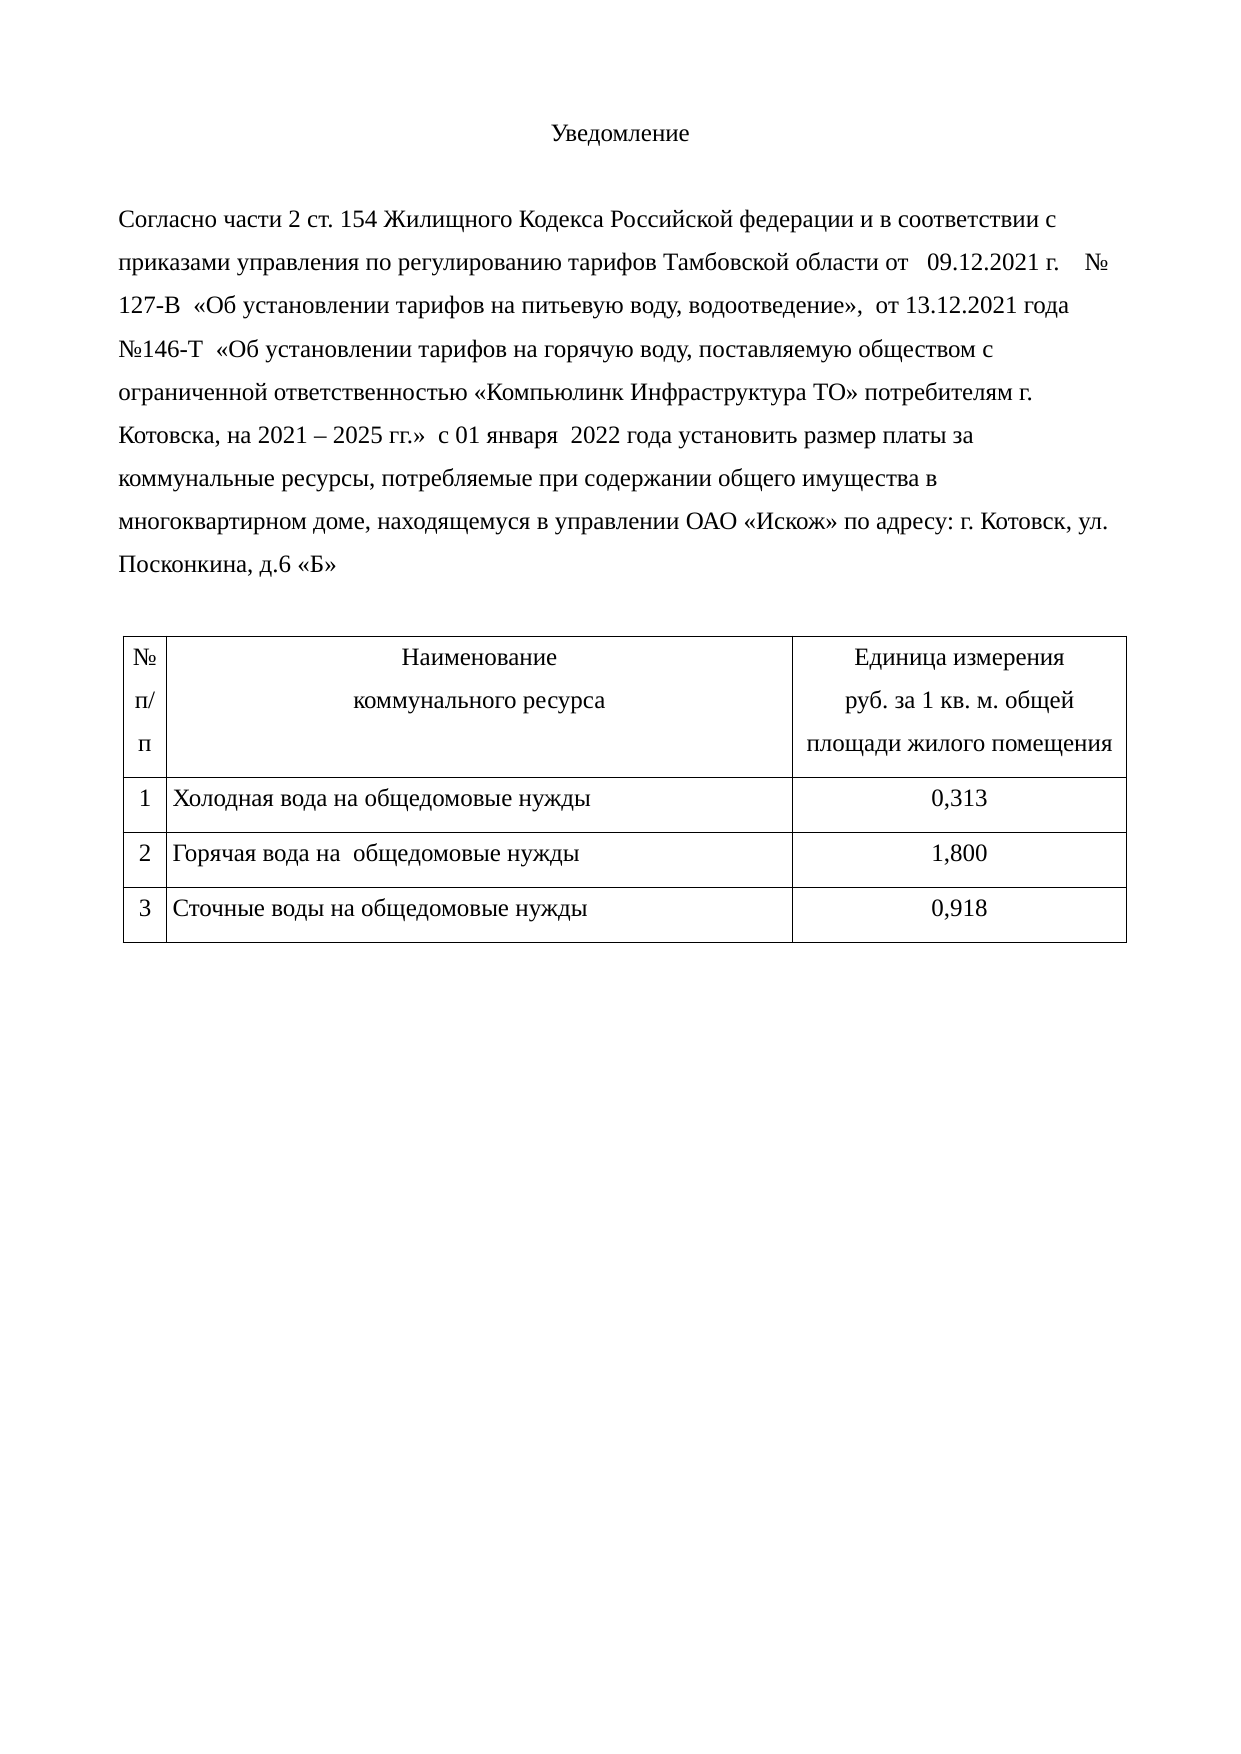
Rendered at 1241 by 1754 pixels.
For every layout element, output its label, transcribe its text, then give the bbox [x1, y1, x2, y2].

text Согласно части 2 ст. 154 Жилищного Кодекса Российской федерации и в соответствии с приказами управления по регулированию тарифов Тамбовской области от 09.12.2021 г. № 127-В «Об установлении тарифов на питьевую воду, водоотведение», от 13.12.2021 года №146-Т «Об установлении тарифов на горячую воду, поставляемую обществом с ограниченной ответственностью «Компьюлинк Инфраструктура ТО» потребителям г. Котовска, на 2021 – 2025 гг.» с 01 января 2022 года установить размер платы за коммунальные ресурсы, потребляемые при содержании общего имущества в многоквартирном доме, находящемуся в управлении ОАО «Искож» по адресу: г. Котовск, ул. Посконкина, д.6 «Б» [118, 204, 1122, 578]
table_cell Горячая вода на общедомовые нужды [167, 833, 792, 887]
text Уведомление [118, 118, 1122, 147]
table_cell Сточные воды на общедомовые нужды [167, 888, 792, 942]
table_cell 2 [124, 833, 166, 887]
table_header Наименование коммунального ресурса [167, 637, 792, 777]
table_header № п/п [124, 637, 166, 777]
table_cell 3 [124, 888, 166, 942]
table_cell Холодная вода на общедомовые нужды [167, 778, 792, 832]
table_cell 0,918 [793, 888, 1126, 942]
table_header Единица измерения руб. за 1 кв. м. общей площади жилого помещения [793, 637, 1126, 777]
table_cell 1,800 [793, 833, 1126, 887]
table_cell 0,313 [793, 778, 1126, 832]
table_cell 1 [124, 778, 166, 832]
